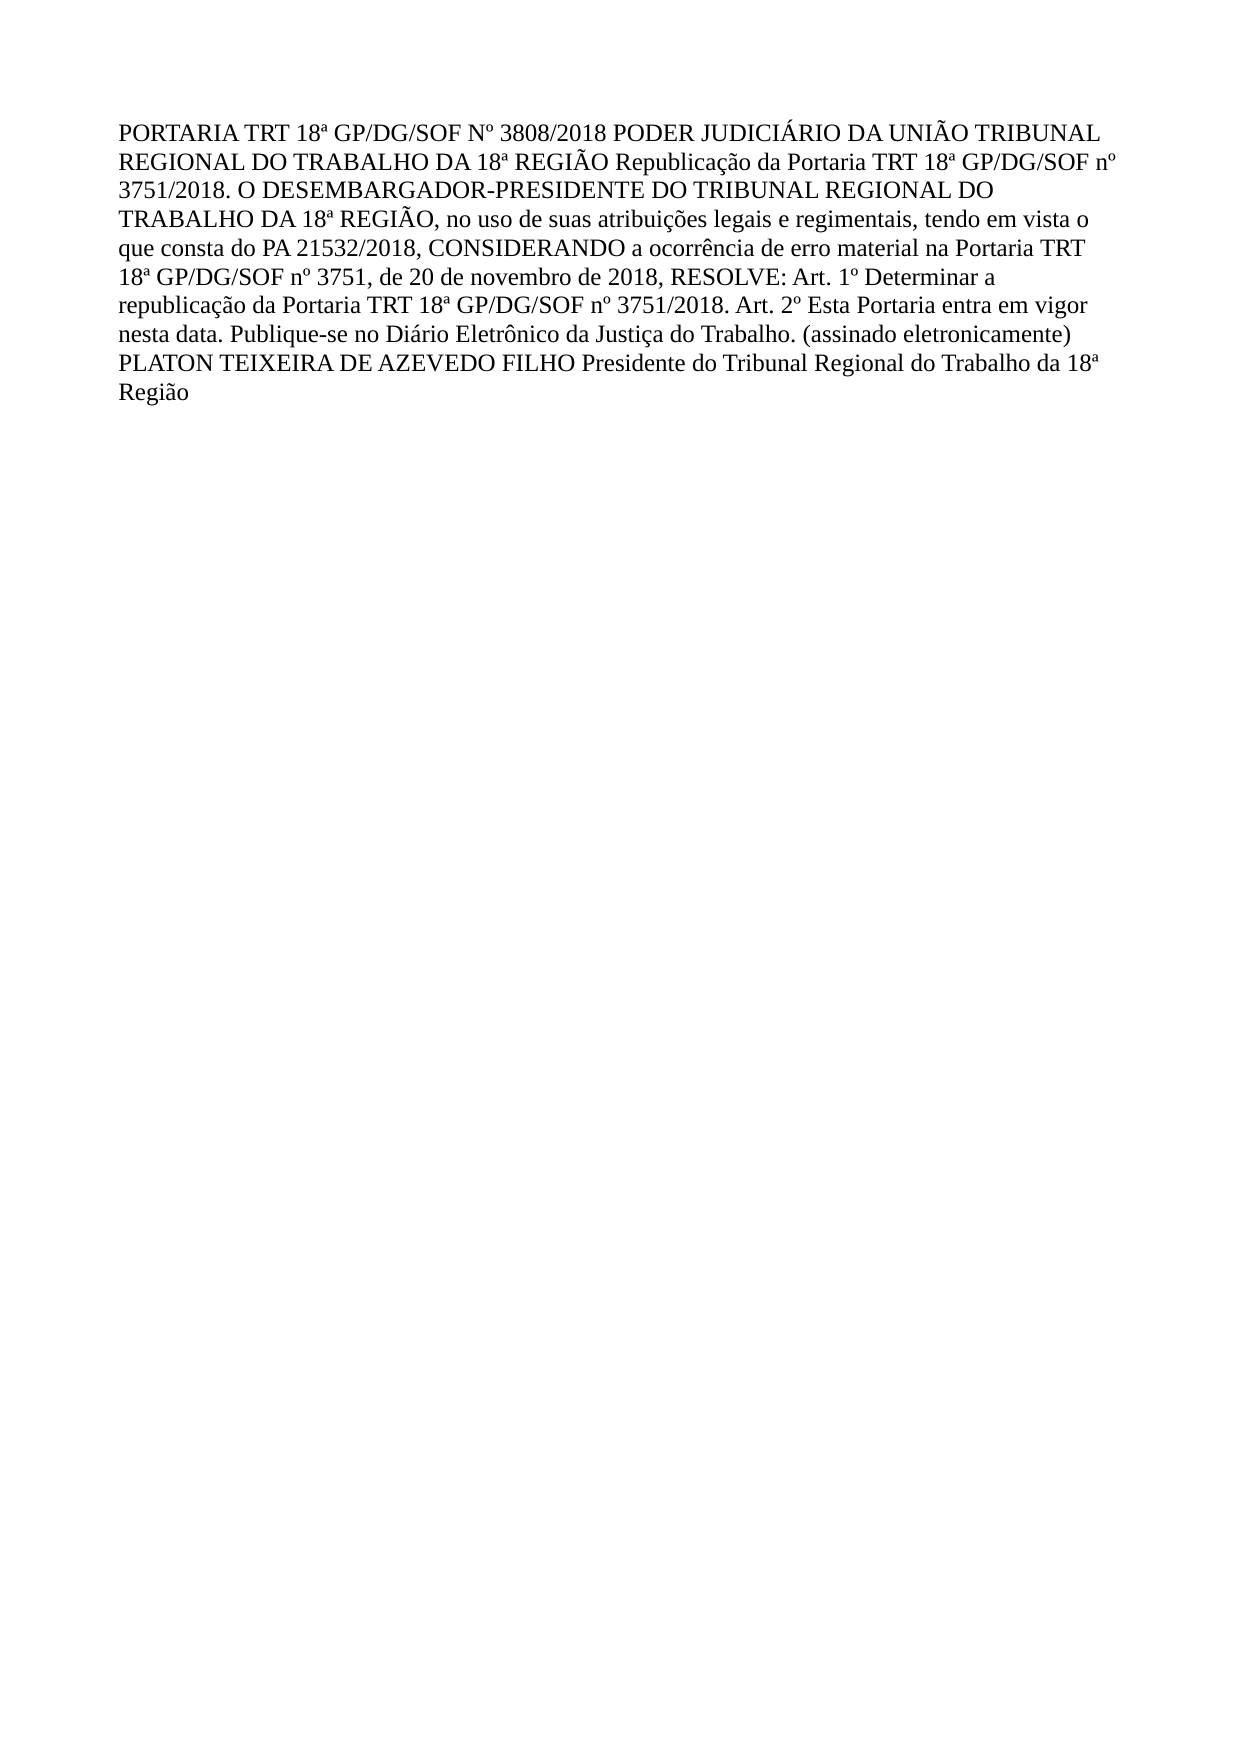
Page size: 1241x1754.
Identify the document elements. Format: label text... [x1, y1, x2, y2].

text PORTARIA TRT 18ª GP/DG/SOF Nº 3808/2018 PODER JUDICIÁRIO DA UNIÃO TRIBUNAL REGIONAL DO TRABALHO DA 18ª REGIÃO Republicação da Portaria TRT 18ª GP/DG/SOF nº 3751/2018. O DESEMBARGADOR-PRESIDENTE DO TRIBUNAL REGIONAL DO TRABALHO DA 18ª REGIÃO, no uso de suas atribuições legais e regimentais, tendo em vista o que consta do PA 21532/2018, CONSIDERANDO a ocorrência de erro material na Portaria TRT 18ª GP/DG/SOF nº 3751, de 20 de novembro de 2018, RESOLVE: Art. 1º Determinar a republicação da Portaria TRT 18ª GP/DG/SOF nº 3751/2018. Art. 2º Esta Portaria entra em vigor nesta data. Publique-se no Diário Eletrônico da Justiça do Trabalho. (assinado eletronicamente) PLATON TEIXEIRA DE AZEVEDO FILHO Presidente do Tribunal Regional do Trabalho da 18ª Região [118, 118, 1122, 406]
